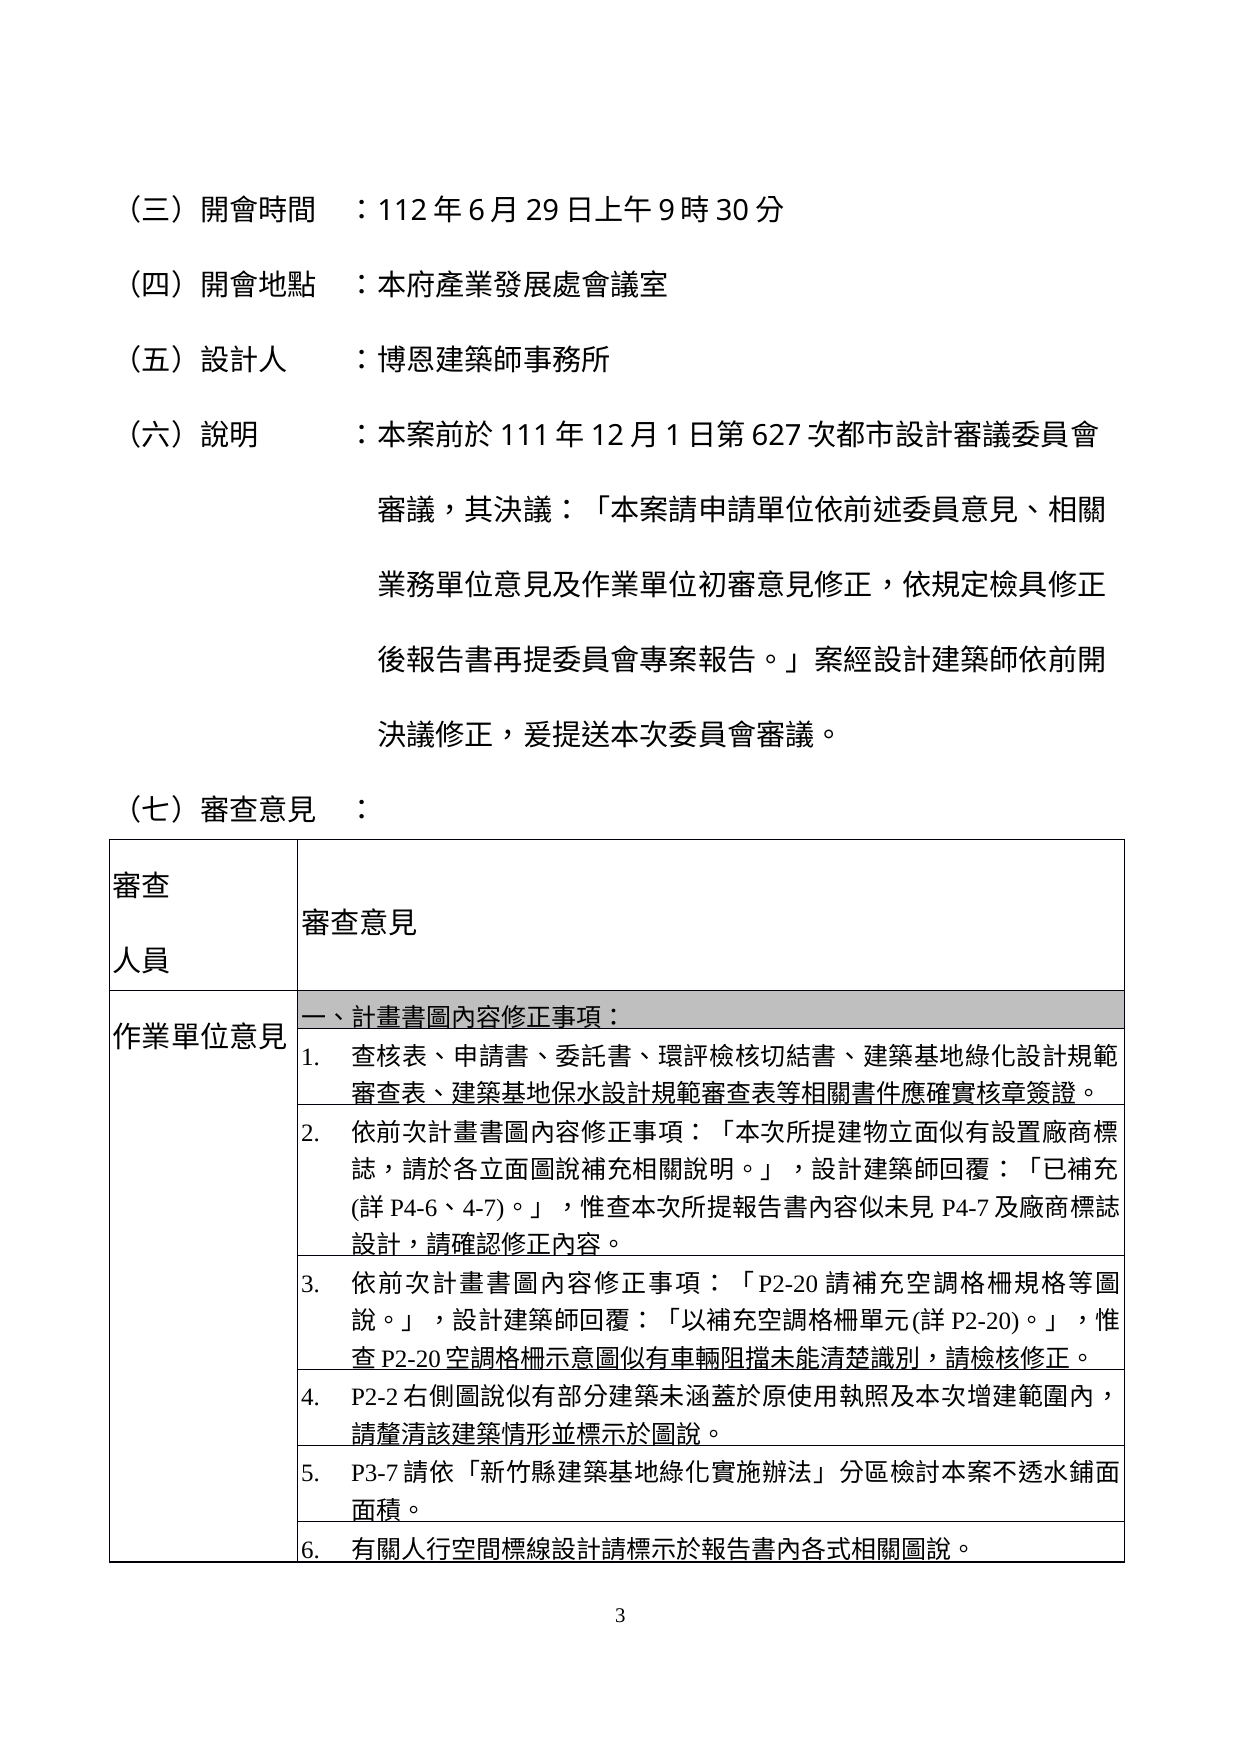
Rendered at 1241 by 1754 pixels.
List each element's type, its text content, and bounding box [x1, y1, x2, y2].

table_cell [378, 764, 1136, 839]
table_cell 查核表、申請書、委託書、環評檢核切結書、建築基地綠化設計規範審查表、建築基地保水設計規範審查表等相關書件應確實核章簽證。 [298, 1029, 1124, 1104]
table_header 審查意見 [298, 840, 1124, 990]
table_cell ： [349, 164, 378, 239]
table_cell 博恩建築師事務所 [378, 314, 1136, 389]
table_cell ： [349, 314, 378, 389]
table_cell 本案前於111年12月1日第627次都市設計審議委員會審議，其決議：「本案請申請單位依前述委員意見、相關業務單位意見及作業單位初審意見修正，依規定檢具修正後報告書再提委員會專案報告。」案經設計建築師依前開決議修正，爰提送本次委員會審議。 [378, 389, 1136, 764]
table_cell P3-7請依「新竹縣建築基地綠化實施辦法」分區檢討本案不透水鋪面面積。 [298, 1446, 1124, 1521]
table_cell ： [349, 239, 378, 314]
table_cell 112年6月29日上午9時30分 [378, 164, 1136, 239]
table_cell 開會時間 [201, 164, 349, 239]
table_cell ： [349, 764, 378, 839]
table_cell P2-2右側圖說似有部分建築未涵蓋於原使用執照及本次增建範圍內，請釐清該建築情形並標示於圖說。 [298, 1370, 1124, 1445]
table_cell 設計人 [201, 314, 349, 389]
table_cell 作業單位意見 [110, 991, 297, 1561]
table_cell （三） [101, 164, 201, 239]
table_header 審查 人員 [110, 840, 297, 990]
table_cell 本府產業發展處會議室 [378, 239, 1136, 314]
table_cell 開會地點 [201, 239, 349, 314]
table_cell ： [349, 389, 378, 764]
table_cell （四） [101, 239, 201, 314]
table_cell 有關人行空間標線設計請標示於報告書內各式相關圖說。 [298, 1522, 1124, 1561]
table_cell 審查意見 [201, 764, 349, 839]
table_cell 一、計畫書圖內容修正事項： [298, 991, 1124, 1028]
table_cell 說明 [201, 389, 349, 764]
table_cell 依前次計畫書圖內容修正事項：「P2-20請補充空調格柵規格等圖說。」，設計建築師回覆：「以補充空調格柵單元(詳P2-20)。」，惟查P2-20空調格柵示意圖似有車輛阻擋未能清楚識別，請檢核修正。 [298, 1256, 1124, 1369]
table_cell （七） [101, 764, 201, 839]
table_cell 依前次計畫書圖內容修正事項：「本次所提建物立面似有設置廠商標誌，請於各立面圖說補充相關說明。」，設計建築師回覆：「已補充(詳P4-6、4-7)。」，惟查本次所提報告書內容似未見P4-7及廠商標誌設計，請確認修正內容。 [298, 1105, 1124, 1255]
table_cell （五） [101, 314, 201, 389]
table_cell （六） [101, 389, 201, 764]
